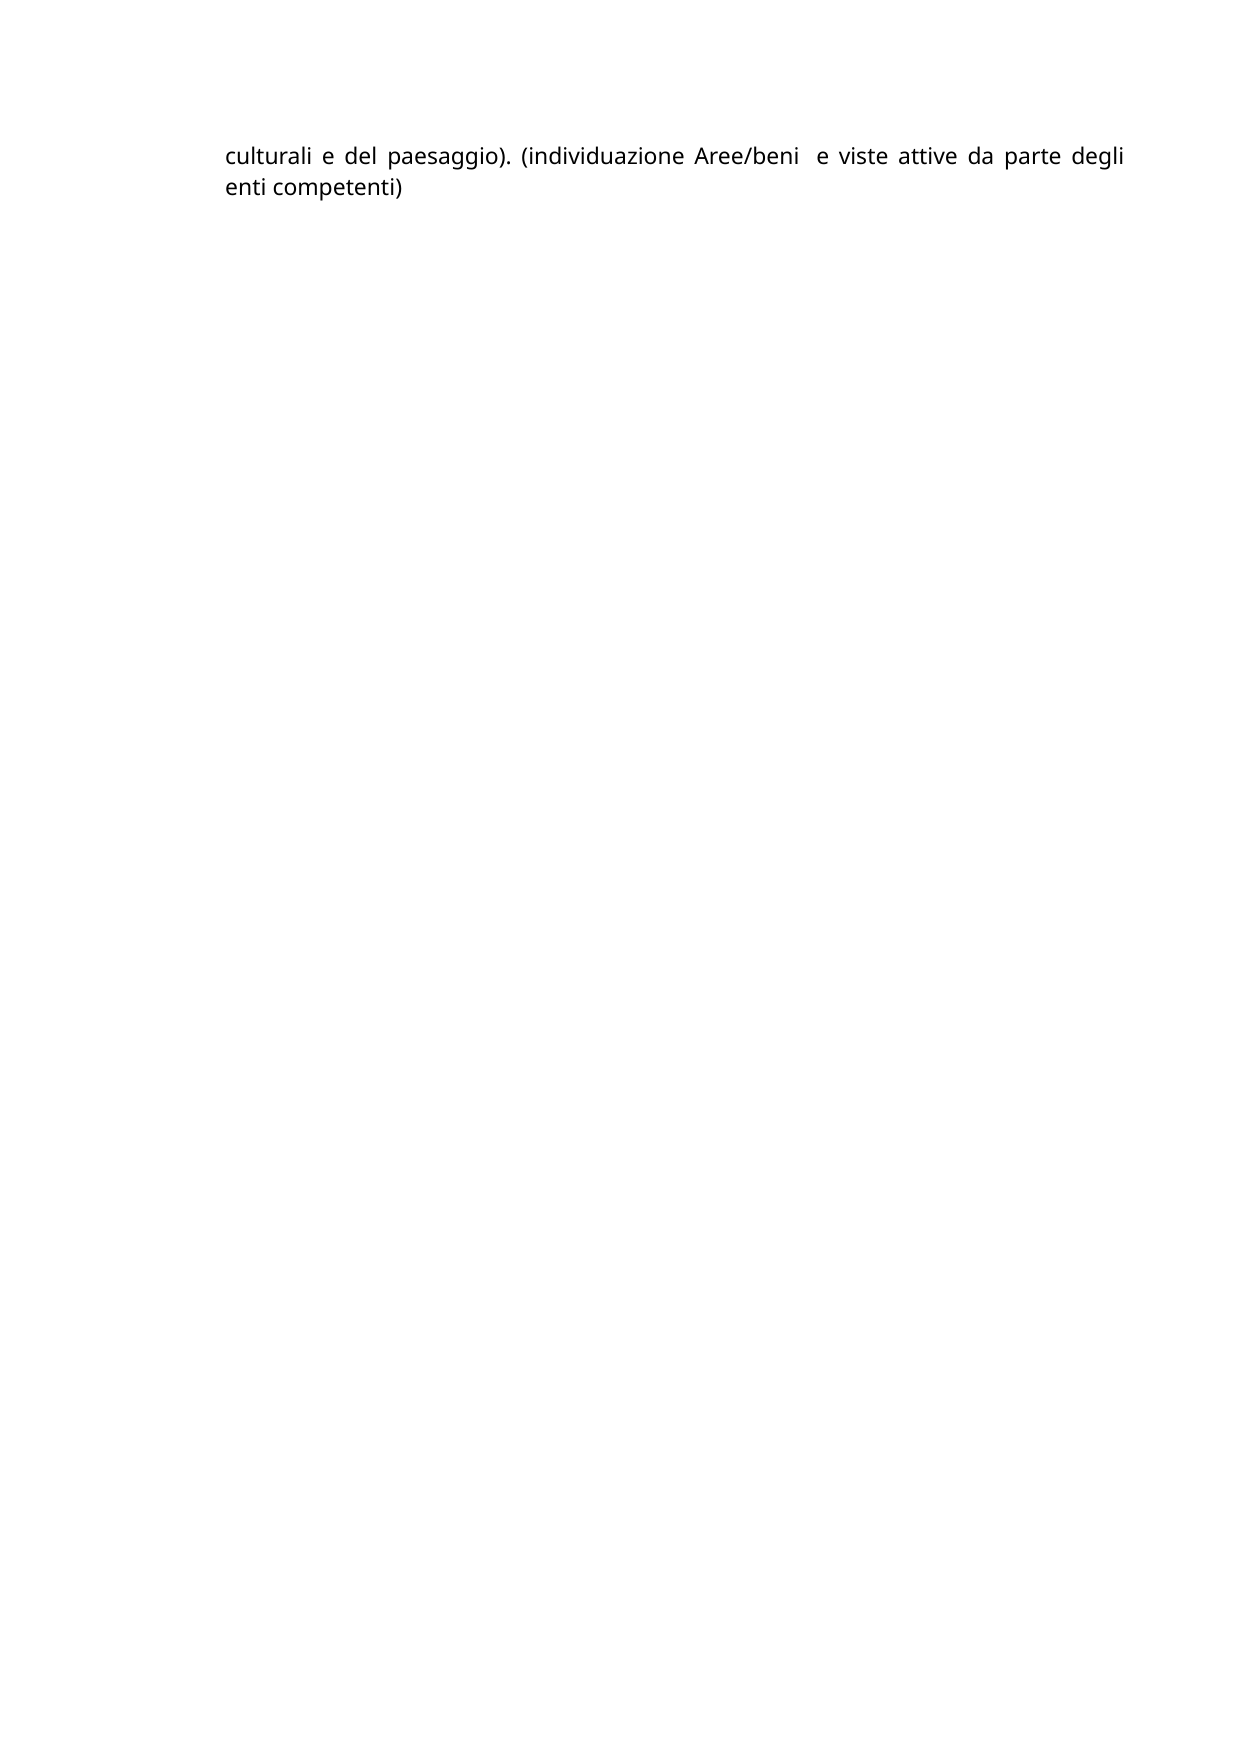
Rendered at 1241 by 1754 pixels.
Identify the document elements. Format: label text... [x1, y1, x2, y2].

text culturali e del paesaggio). (individuazione Aree/beni e viste attive da parte degli enti competenti) [224, 139, 1124, 202]
